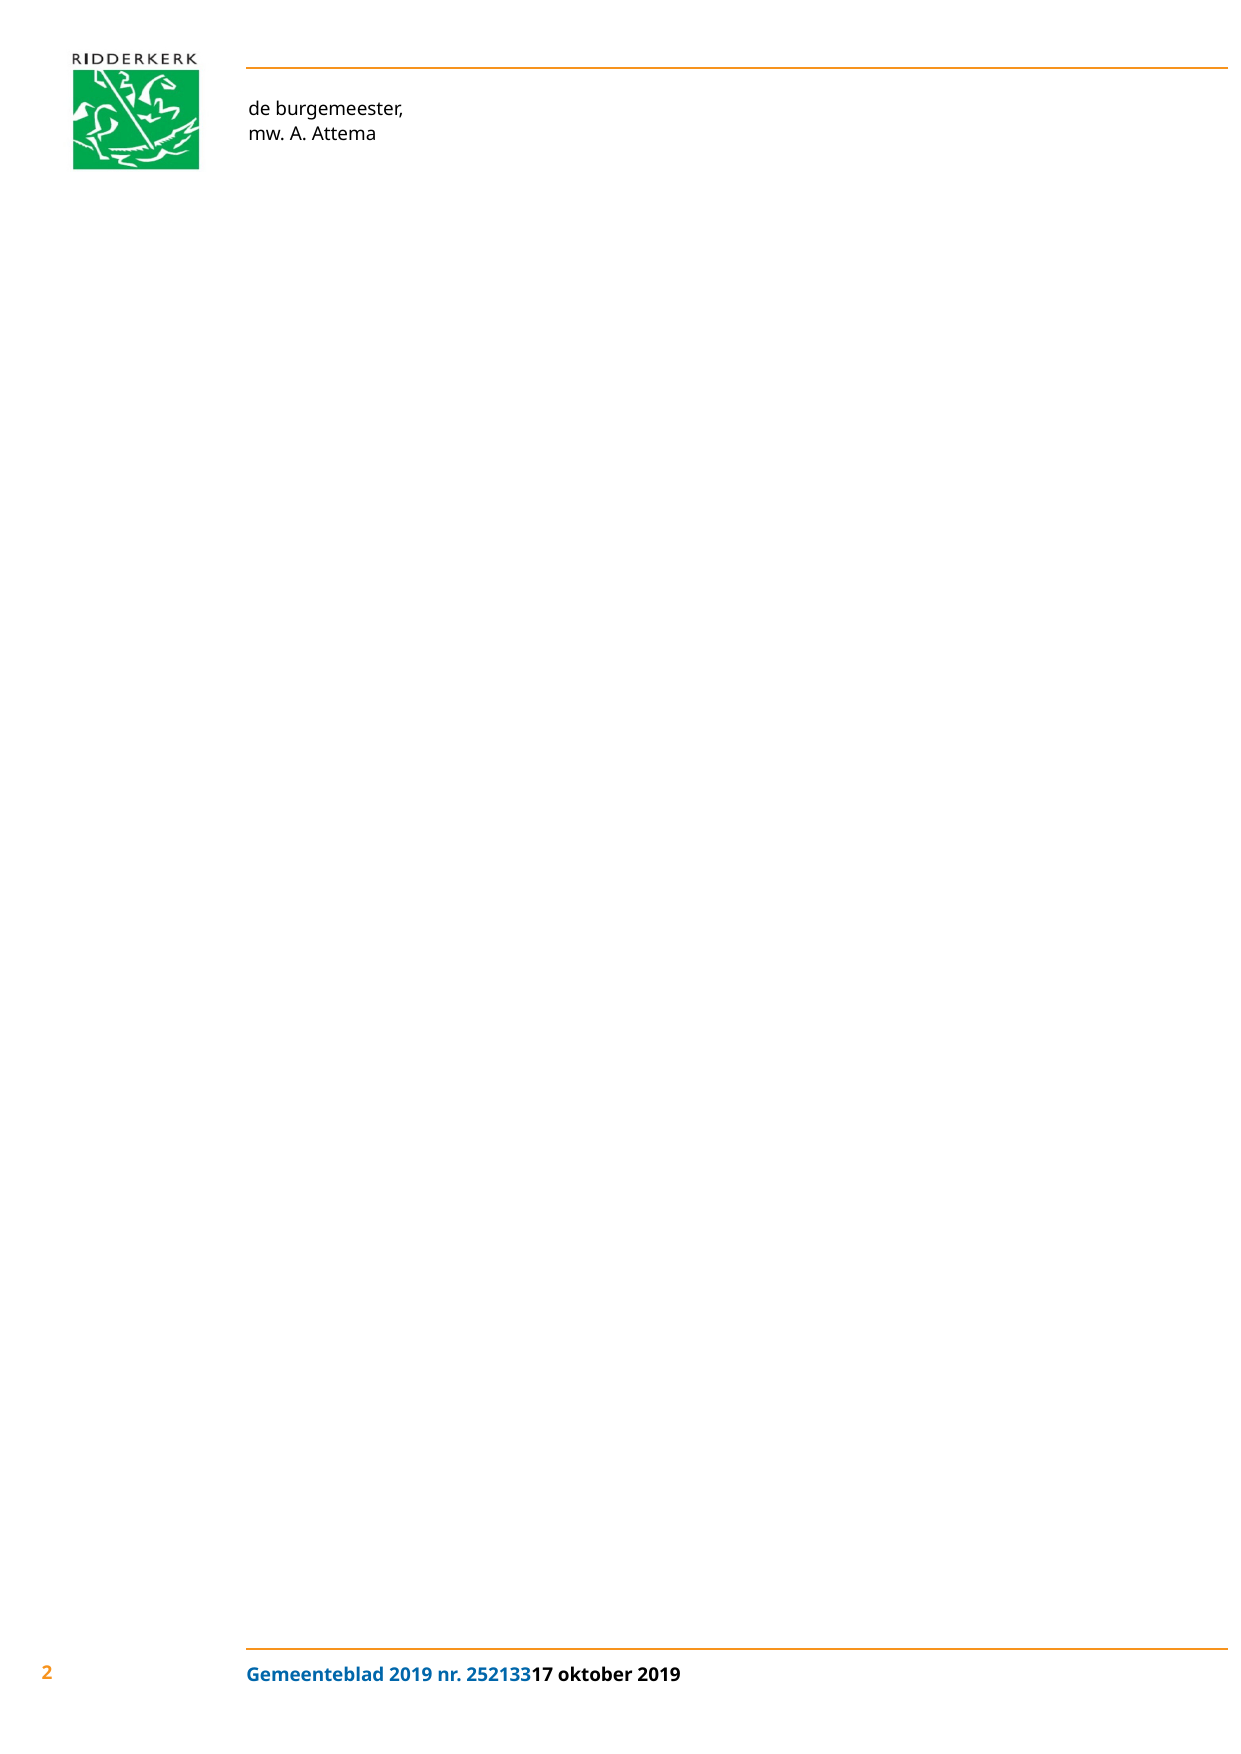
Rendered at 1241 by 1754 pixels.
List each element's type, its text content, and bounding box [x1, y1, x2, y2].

text mw. A. Attema [248, 121, 1152, 146]
picture [41, 47, 231, 172]
text de burgemeester, [248, 95, 1152, 121]
